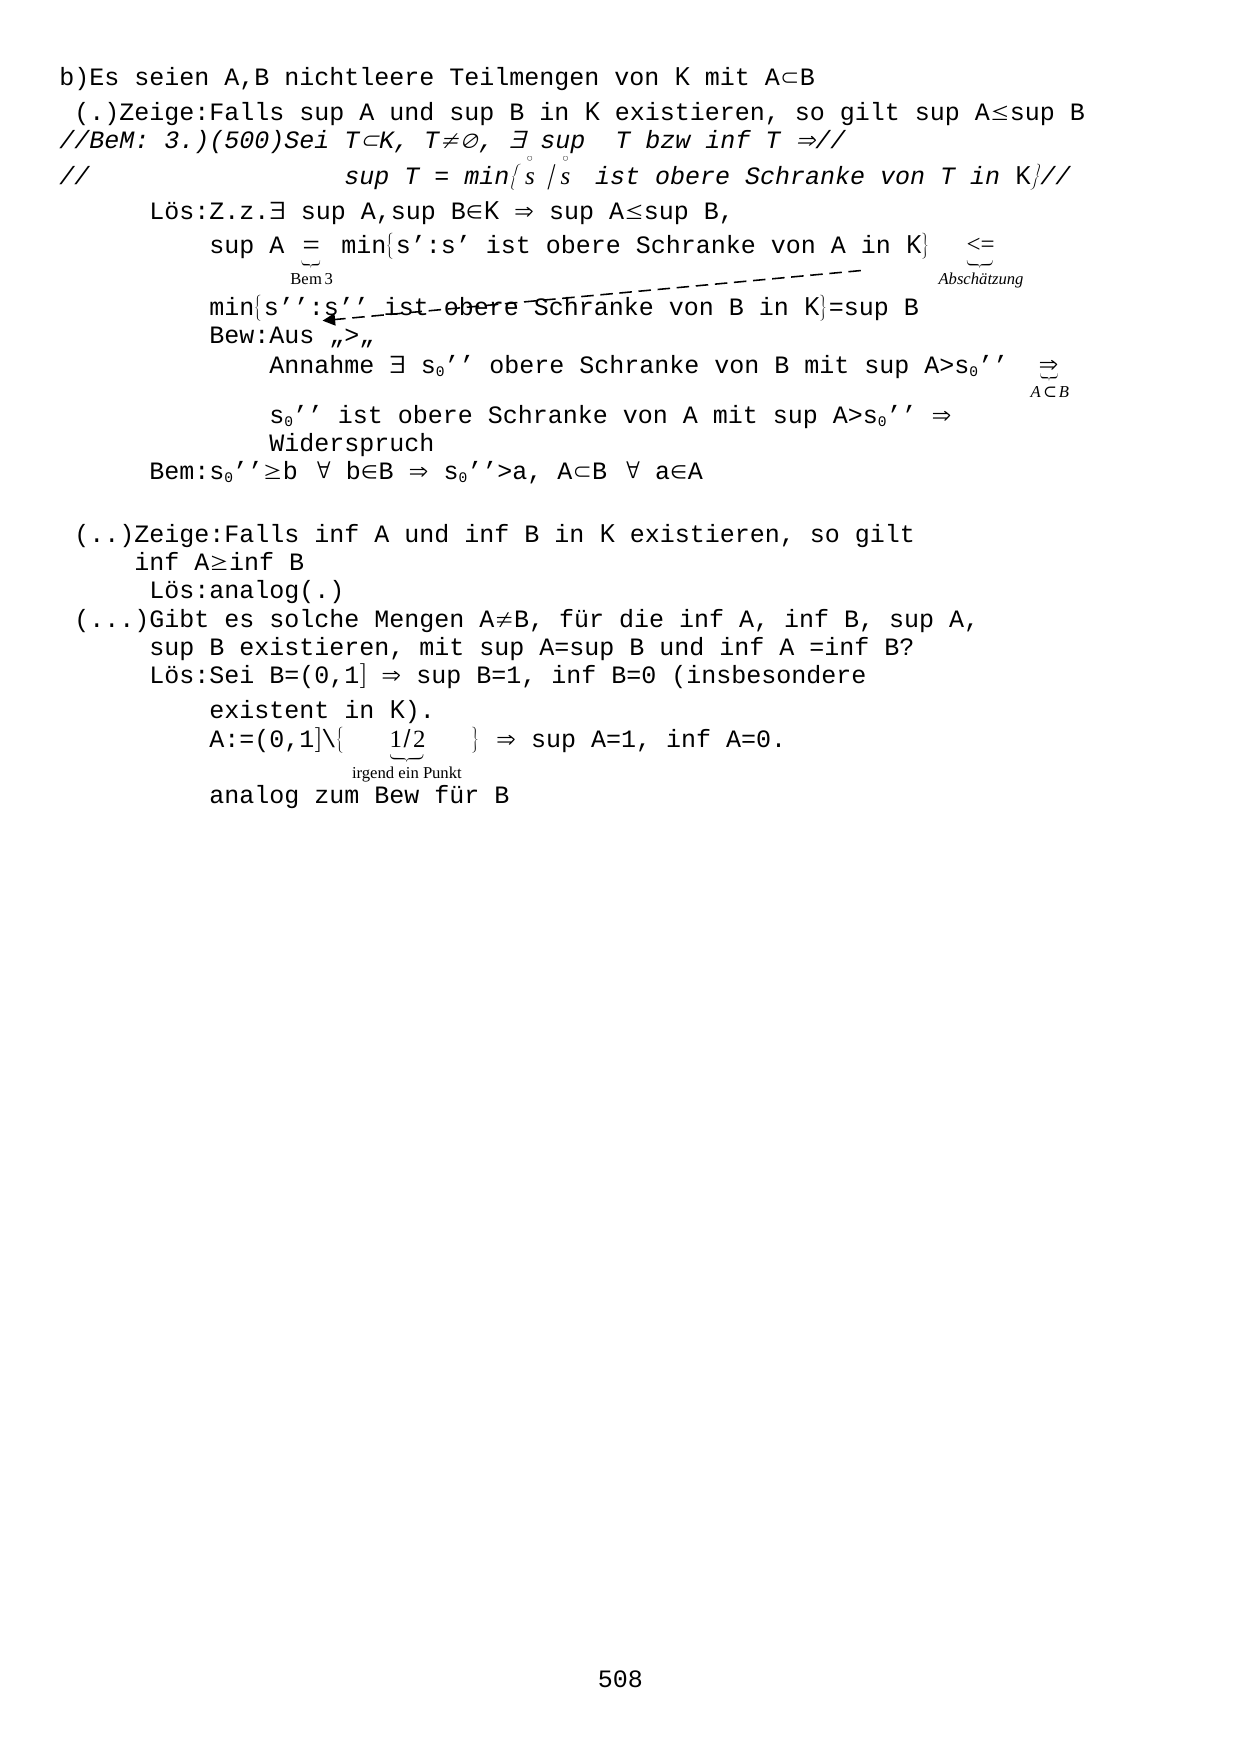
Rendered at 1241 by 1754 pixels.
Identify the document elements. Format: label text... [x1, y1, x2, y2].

text Lös:analog(.) [59, 578, 1181, 606]
text analog zum Bew für B [59, 783, 1181, 811]
text A:=(0,1\  sup A=1, inf A=0. [59, 726, 1181, 783]
text mins’’:s’’ ist obere Schranke von B in K=sup B [59, 288, 1181, 322]
text Bem:s0’’b  bB  s0’’>a, AB  aA [59, 459, 1181, 487]
text existent in K). [59, 691, 1181, 726]
text Widerspruch [59, 430, 1181, 459]
text Lös:Z.z. sup A,sup BK  sup Asup B, [59, 192, 1181, 227]
text Bew:Aus „>„ [59, 322, 1181, 351]
text b)Es seien A,B nichtleere Teilmengen von K mit AB [59, 59, 1181, 93]
text s0’’ ist obere Schranke von A mit sup A>s0’’  [59, 402, 1181, 430]
text (.)Zeige:Falls sup A und sup B in K existieren, so gilt sup Asup B [59, 93, 1181, 128]
text Annahme  s0’’ obere Schranke von B mit sup A>s0’’ [59, 351, 1181, 402]
text (...)Gibt es solche Mengen AB, für die inf A, inf B, sup A, [59, 606, 1181, 634]
text //BeM: 3.)(500)Sei TK, T,  sup T bzw inf T // [59, 128, 1181, 156]
text // sup T = min ist obere Schranke von T in K// [59, 156, 1181, 192]
text inf Ainf B [59, 549, 1181, 578]
text sup B existieren, mit sup A=sup B und inf A =inf B? [59, 634, 1181, 663]
text (..)Zeige:Falls inf A und inf B in K existieren, so gilt [59, 515, 1181, 549]
text Lös:Sei B=(0,1  sup B=1, inf B=0 (insbesondere [59, 663, 1181, 691]
text sup Amins’:s’ ist obere Schranke von A in K [59, 227, 1181, 288]
